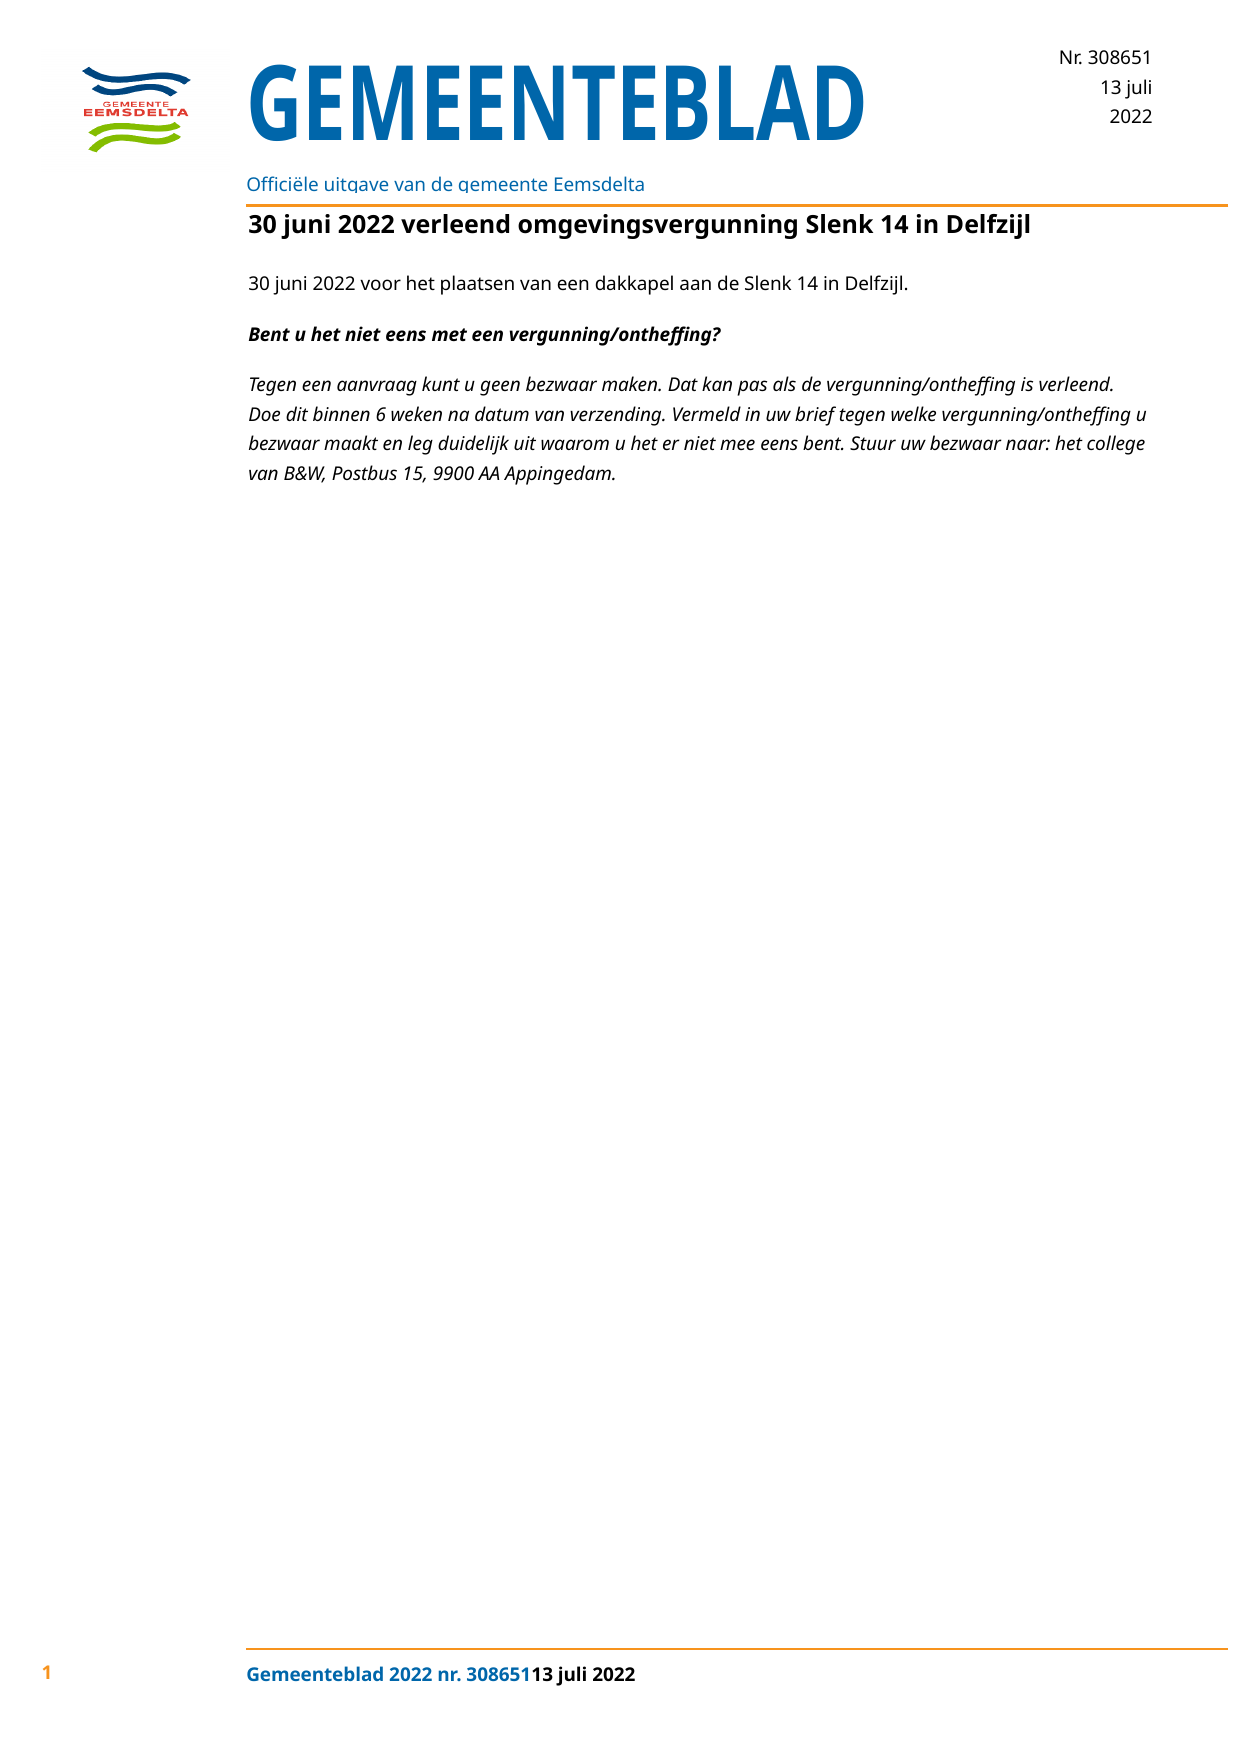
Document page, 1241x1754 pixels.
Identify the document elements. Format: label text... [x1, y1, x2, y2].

picture [41, 47, 231, 172]
text Tegen een aanvraag kunt u geen bezwaar maken. Dat kan pas als de vergunning/ontheffing is verleend. Doe dit binnen 6 weken na datum van verzending. Vermeld in uw brief tegen welke vergunning/ontheffing u bezwaar maakt en leg duidelijk uit waarom u het er niet mee eens bent. Stuur uw bezwaar naar: het college van B&W, Postbus 15, 9900 AA Appingedam. [248, 371, 1152, 486]
text Bent u het niet eens met een vergunning/ontheffing? [248, 321, 1152, 346]
text 30 juni 2022 voor het plaatsen van een dakkapel aan de Slenk 14 in Delfzijl. [248, 270, 1152, 296]
text 30 juni 2022 verleend omgevingsvergunning Slenk 14 in Delfzijl [248, 207, 1152, 241]
